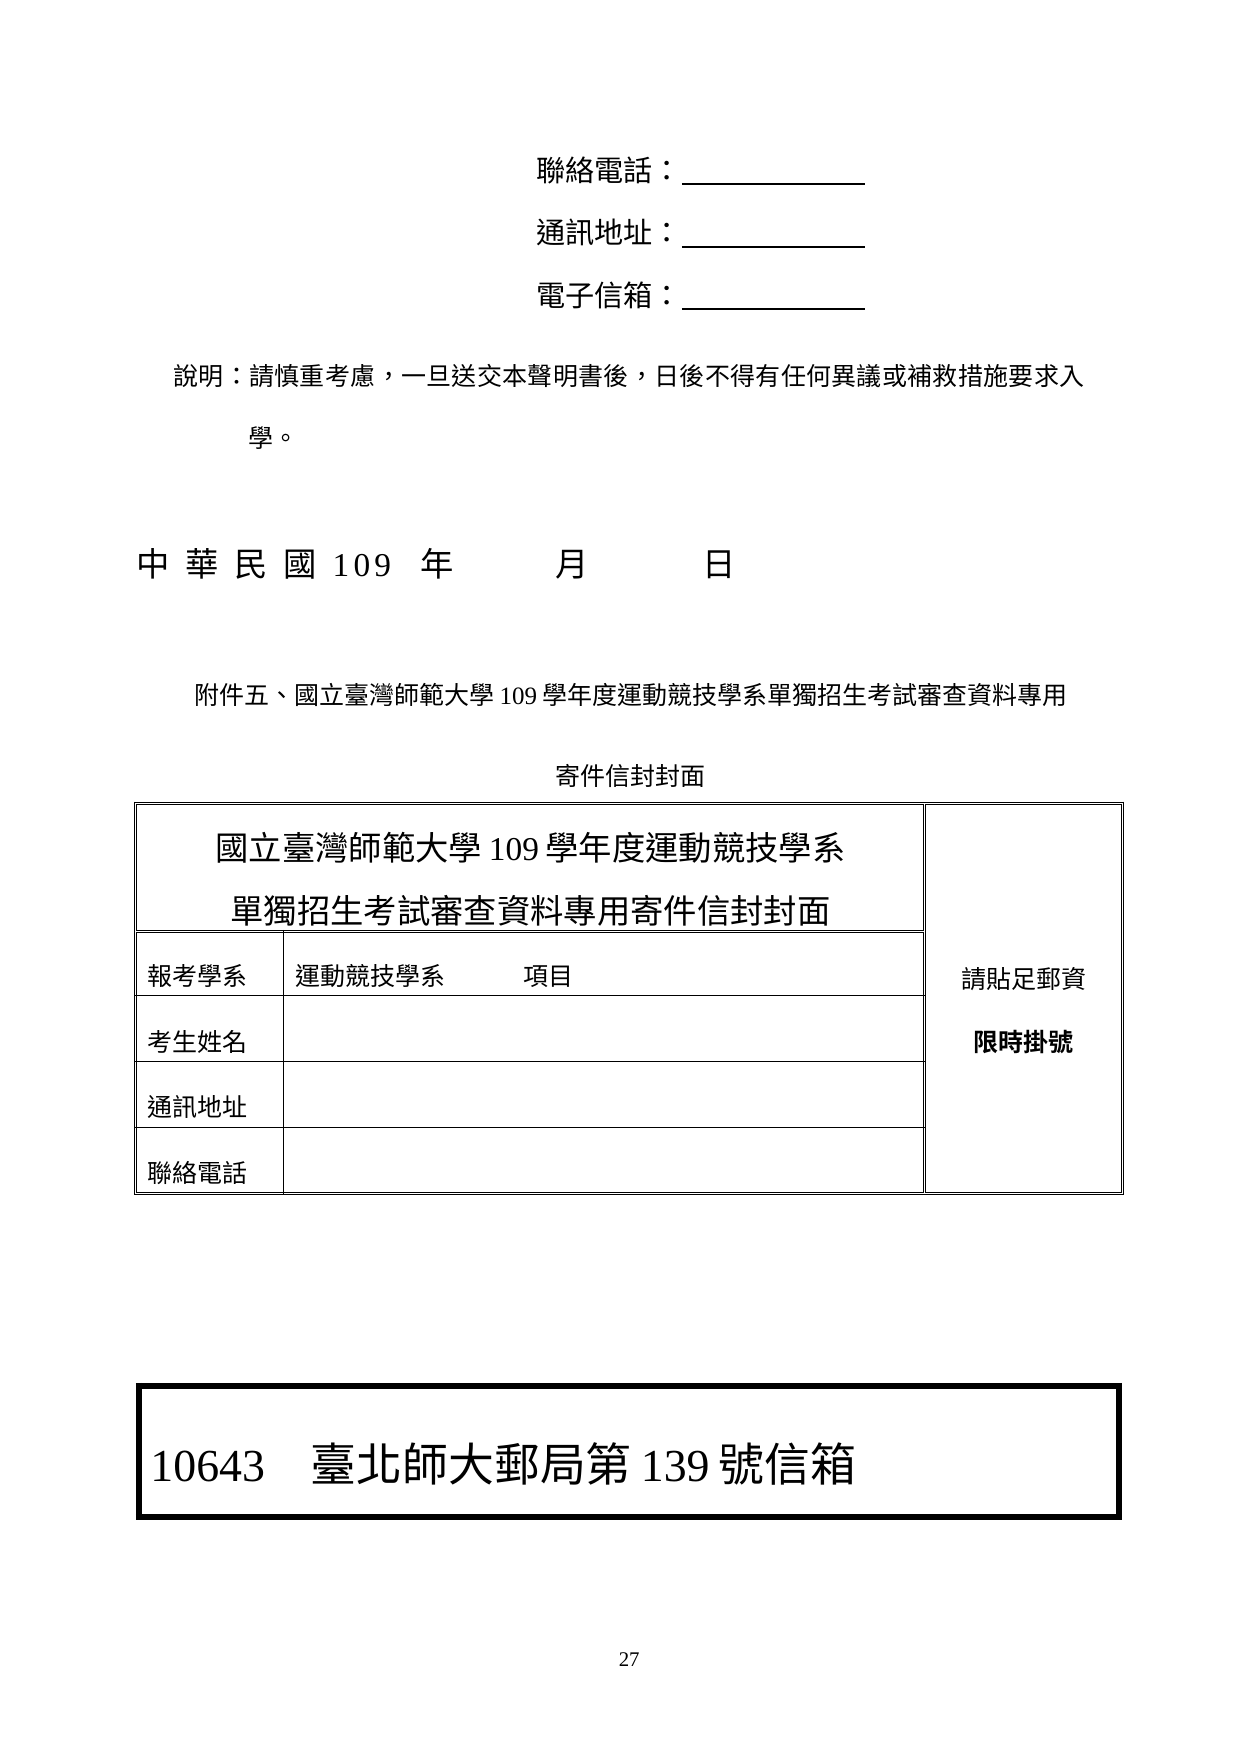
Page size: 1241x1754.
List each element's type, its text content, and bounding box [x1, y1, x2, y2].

table_header 國立臺灣師範大學109學年度運動競技學系 單獨招生考試審查資料專用寄件信封封面 [137, 805, 923, 930]
table_cell [284, 1128, 923, 1192]
table_cell 報考學系 [137, 933, 283, 995]
text 通訊地址： [536, 189, 1122, 252]
text 寄件信封封面 [106, 733, 1154, 795]
text 聯絡電話： [536, 127, 1122, 189]
text 中 華 民 國 109 年 月 日 [136, 520, 1122, 583]
text 電子信箱： [536, 252, 1122, 314]
table_cell 運動競技學系 項目 [284, 933, 923, 995]
table_cell 通訊地址 [137, 1062, 283, 1127]
table_cell 聯絡電話 [137, 1128, 283, 1192]
table_header 請貼足郵資 限時掛號 [926, 805, 1121, 1192]
table_header 10643 臺北師大郵局第139號信箱 [142, 1389, 1116, 1514]
table_cell 考生姓名 [137, 996, 283, 1061]
table_cell [284, 996, 923, 1061]
table_cell [284, 1062, 923, 1127]
text 說明：請慎重考慮，一旦送交本聲明書後，日後不得有任何異議或補救措施要求入學。 [173, 333, 1086, 458]
text 附件五、國立臺灣師範大學109學年度運動競技學系單獨招生考試審查資料專用 [106, 652, 1154, 714]
